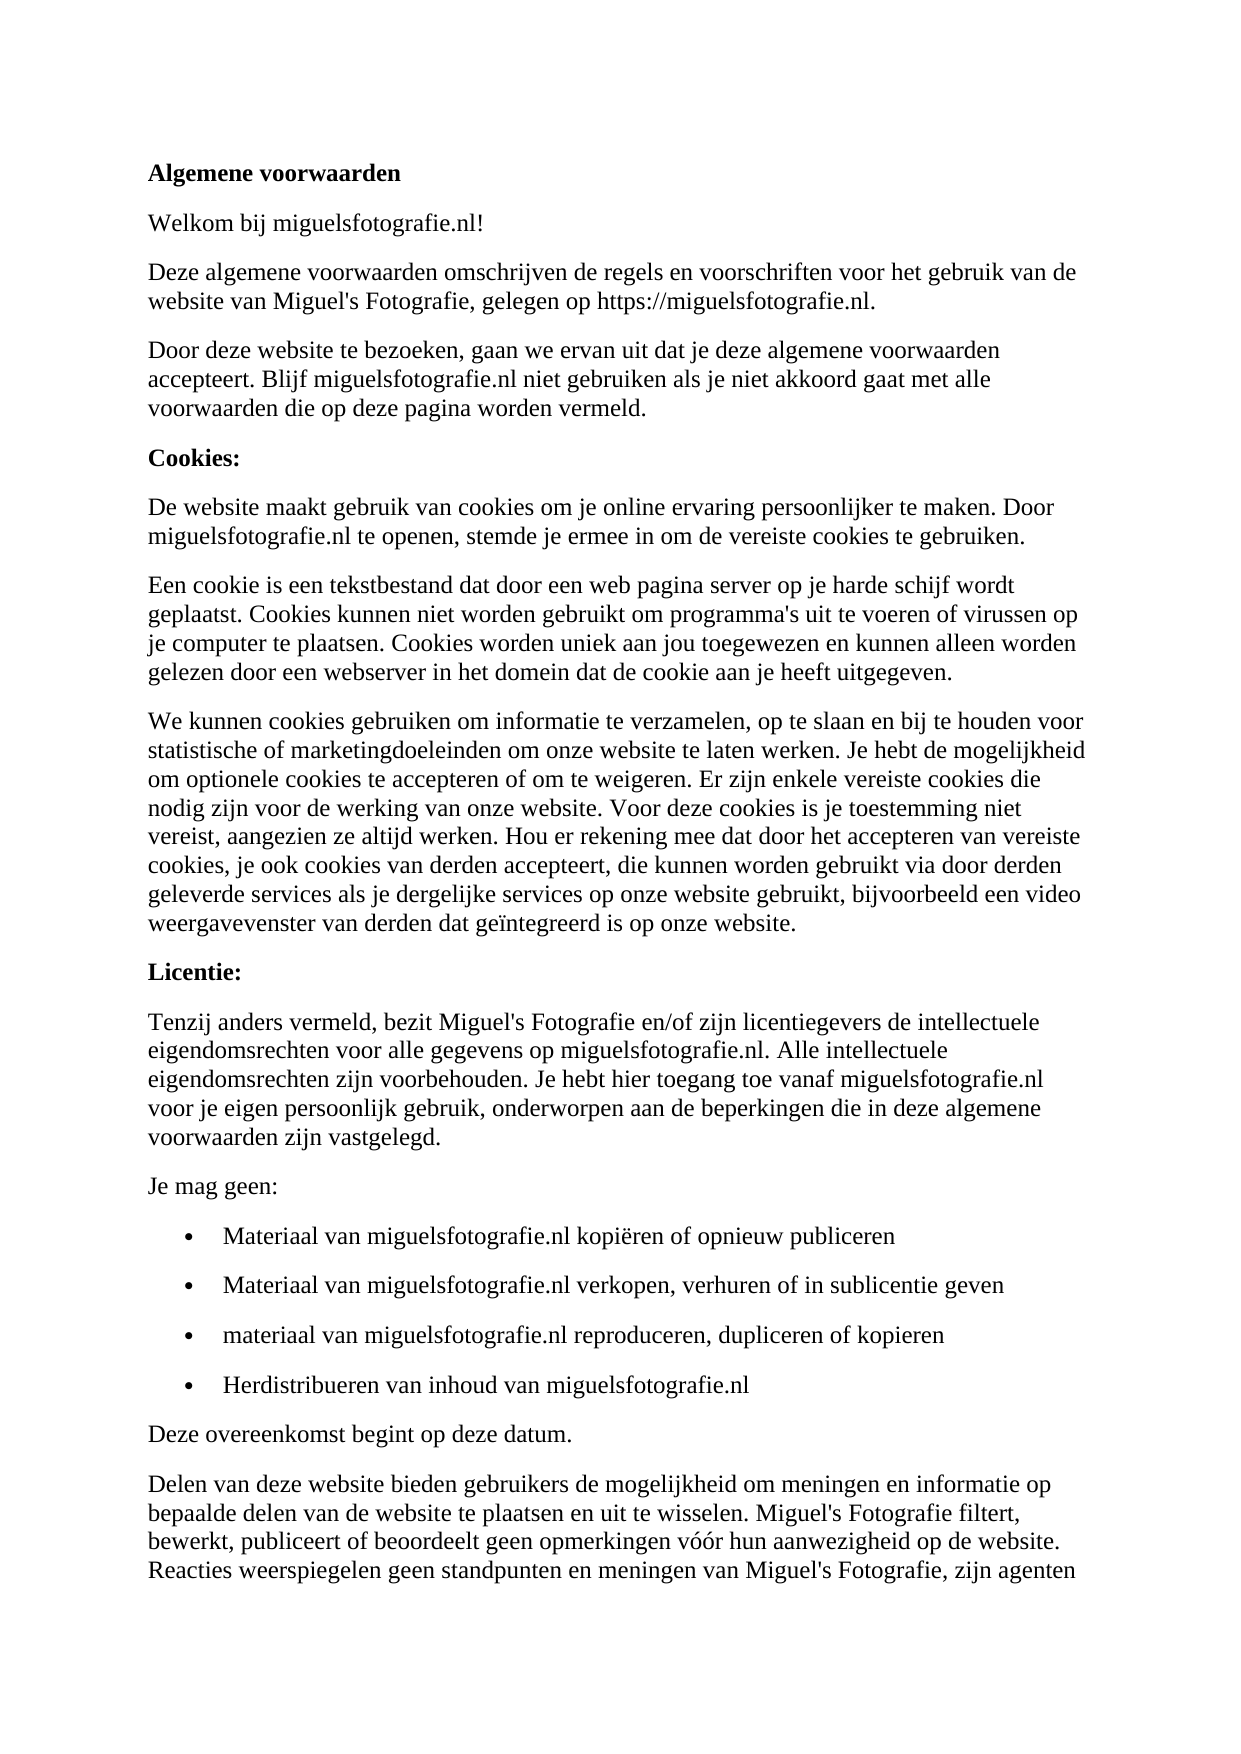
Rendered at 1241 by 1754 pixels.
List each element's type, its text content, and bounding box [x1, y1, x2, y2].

text Deze algemene voorwaarden omschrijven de regels en voorschriften voor het gebruik van de website van Miguel's Fotografie, gelegen op https://miguelsfotografie.nl. [148, 257, 1093, 315]
text Tenzij anders vermeld, bezit Miguel's Fotografie en/of zijn licentiegevers de intellectuele eigendomsrechten voor alle gegevens op miguelsfotografie.nl. Alle intellectuele eigendomsrechten zijn voorbehouden. Je hebt hier toegang toe vanaf miguelsfotografie.nl voor je eigen persoonlijk gebruik, onderworpen aan de beperkingen die in deze algemene voorwaarden zijn vastgelegd. [148, 1007, 1093, 1151]
text De website maakt gebruik van cookies om je online ervaring persoonlijker te maken. Door miguelsfotografie.nl te openen, stemde je ermee in om de vereiste cookies te gebruiken. [148, 492, 1093, 550]
subtitle Cookies: [148, 443, 1093, 471]
text Je mag geen: [148, 1171, 1093, 1200]
subtitle Licentie: [148, 957, 1093, 986]
list Materiaal van miguelsfotografie.nl verkopen, verhuren of in sublicentie geven [185, 1271, 1093, 1299]
text Een cookie is een tekstbestand dat door een web pagina server op je harde schijf wordt geplaatst. Cookies kunnen niet worden gebruikt om programma's uit te voeren of virussen op je computer te plaatsen. Cookies worden uniek aan jou toegewezen en kunnen alleen worden gelezen door een webserver in het domein dat de cookie aan je heeft uitgegeven. [148, 571, 1093, 686]
list Herdistribueren van inhoud van miguelsfotografie.nl [185, 1370, 1093, 1398]
list materiaal van miguelsfotografie.nl reproduceren, dupliceren of kopieren [185, 1320, 1093, 1349]
text Door deze website te bezoeken, gaan we ervan uit dat je deze algemene voorwaarden accepteert. Blijf miguelsfotografie.nl niet gebruiken als je niet akkoord gaat met alle voorwaarden die op deze pagina worden vermeld. [148, 336, 1093, 422]
text Delen van deze website bieden gebruikers de mogelijkheid om meningen en informatie op bepaalde delen van de website te plaatsen en uit te wisselen. Miguel's Fotografie filtert, bewerkt, publiceert of beoordeelt geen opmerkingen vóór hun aanwezigheid op de website. Reacties weerspiegelen geen standpunten en meningen van Miguel's Fotografie, zijn agenten [148, 1469, 1093, 1584]
text We kunnen cookies gebruiken om informatie te verzamelen, op te slaan en bij te houden voor statistische of marketingdoeleinden om onze website te laten werken. Je hebt de mogelijkheid om optionele cookies te accepteren of om te weigeren. Er zijn enkele vereiste cookies die nodig zijn voor de werking van onze website. Voor deze cookies is je toestemming niet vereist, aangezien ze altijd werken. Hou er rekening mee dat door het accepteren van vereiste cookies, je ook cookies van derden accepteert, die kunnen worden gebruikt via door derden geleverde services als je dergelijke services op onze website gebruikt, bijvoorbeeld een video weergavevenster van derden dat geïntegreerd is op onze website. [148, 706, 1093, 936]
subtitle Algemene voorwaarden [148, 158, 1093, 187]
text Welkom bij miguelsfotografie.nl! [148, 208, 1093, 236]
list Materiaal van miguelsfotografie.nl kopiëren of opnieuw publiceren [185, 1221, 1093, 1250]
text Deze overeenkomst begint op deze datum. [148, 1419, 1093, 1448]
